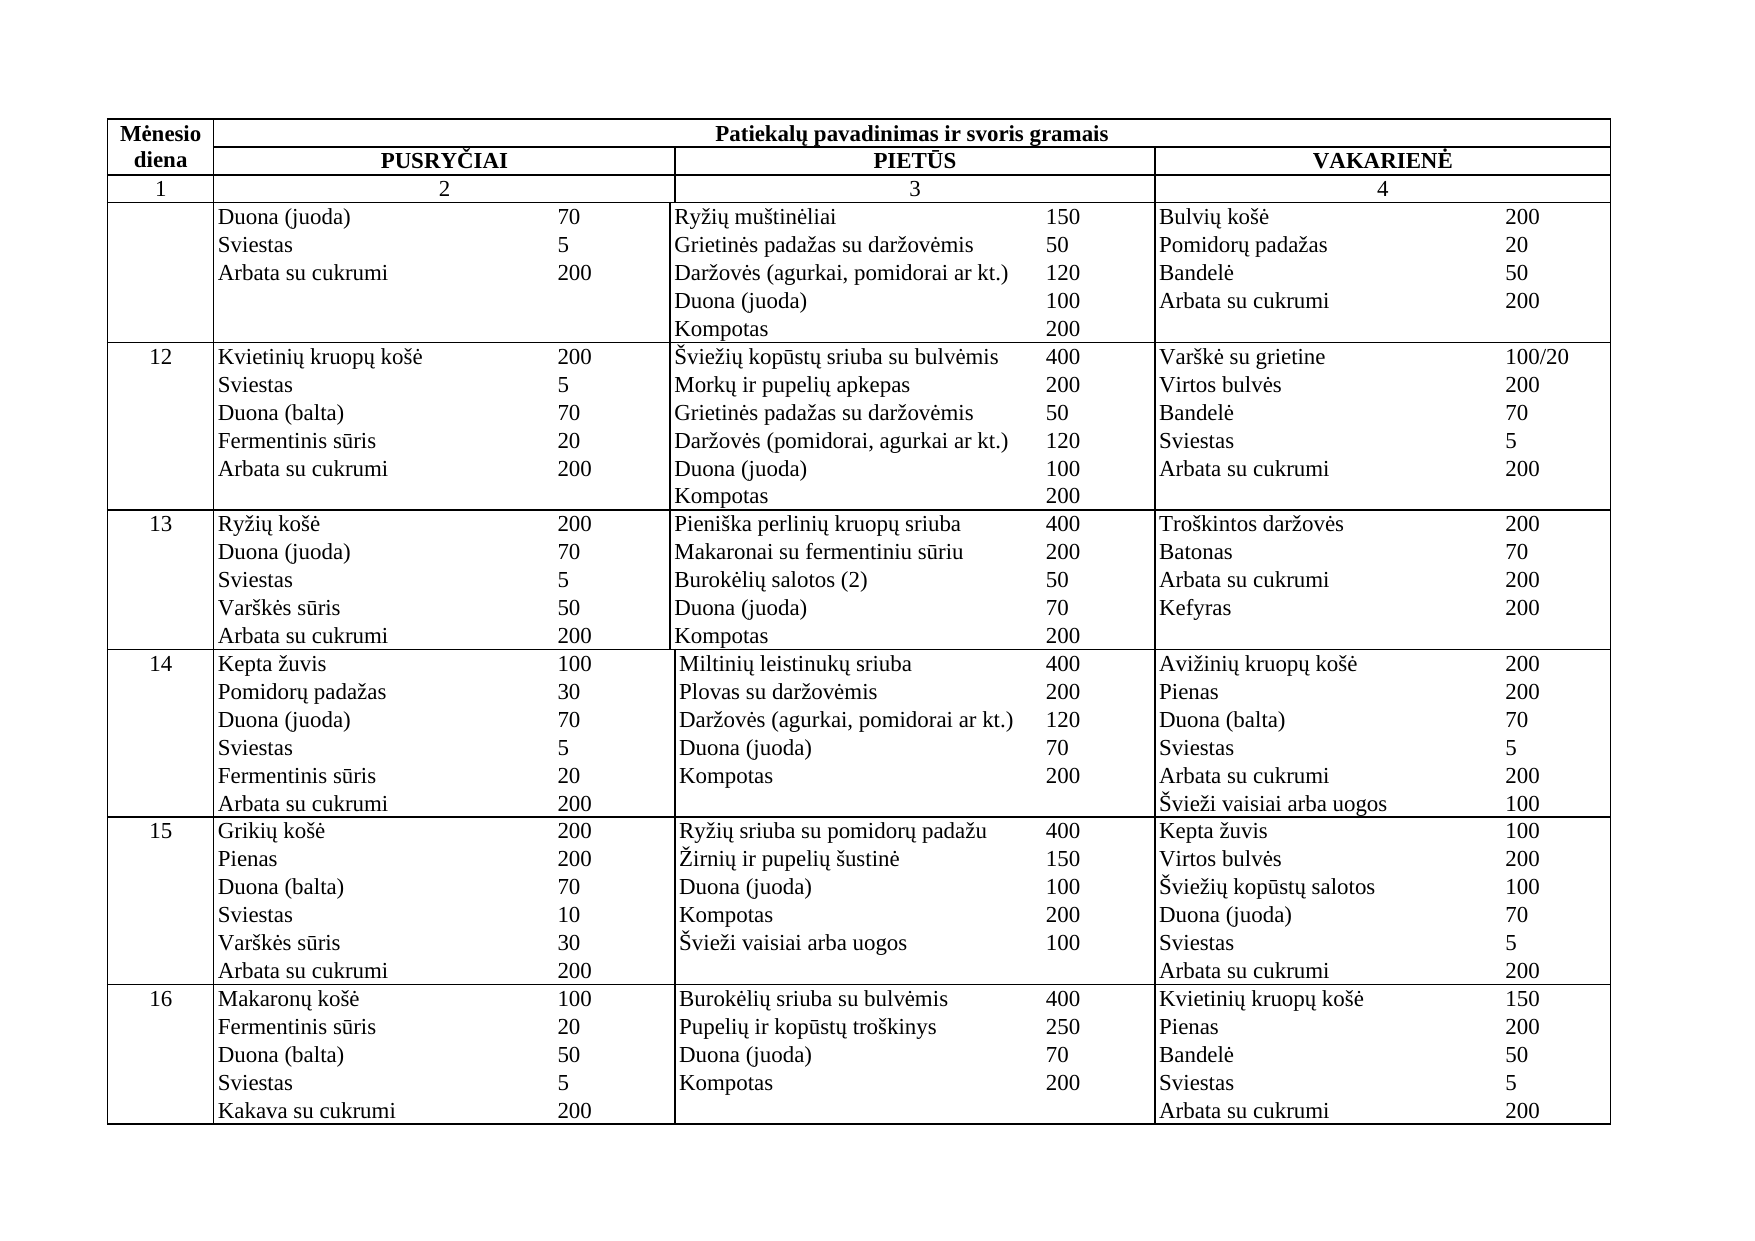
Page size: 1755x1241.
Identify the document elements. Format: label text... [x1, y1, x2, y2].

table_cell Sviestas [214, 369, 553, 397]
table_cell 5 [553, 1067, 674, 1095]
table_cell [553, 286, 669, 313]
table_cell [553, 314, 669, 341]
table_cell 5 [553, 565, 669, 593]
table_cell 70 [1501, 537, 1610, 565]
table_cell Duona (juoda) [676, 1039, 1041, 1067]
table_cell Arbata su cukrumi [214, 788, 553, 816]
table_cell 200 [1501, 650, 1505, 676]
table_cell Duona (juoda) [676, 872, 1041, 900]
table_cell 400 [1041, 650, 1046, 676]
table_cell Pienas [1156, 676, 1501, 704]
table_cell Švieži vaisiai arba uogos [1156, 788, 1501, 816]
table_cell Varškės sūris [214, 928, 553, 956]
table_cell 200 [1501, 1095, 1610, 1123]
table_cell Sviestas [214, 565, 553, 593]
table_cell [1041, 956, 1154, 983]
table_cell Sviestas [1156, 1067, 1501, 1095]
table_cell Makaronai su fermentiniu sūriu [671, 537, 1041, 565]
table_cell 70 [1501, 900, 1610, 928]
table_cell 250 [1041, 1011, 1154, 1039]
table_cell Duona (juoda) [671, 593, 1041, 621]
table_cell 12 [108, 343, 213, 509]
table_cell 200 [1501, 676, 1610, 704]
table_cell Plovas su daržovėmis [676, 676, 1041, 704]
table_cell 100 [1501, 818, 1505, 844]
table_cell 70 [1041, 732, 1154, 760]
table_cell Virtos bulvės [1156, 369, 1501, 397]
table_cell [214, 481, 553, 509]
table_cell 50 [1041, 230, 1154, 258]
table_cell 200 [553, 818, 557, 844]
table_cell Duona (juoda) [671, 453, 1041, 481]
table_cell 200 [1041, 900, 1154, 928]
table_cell 70 [1041, 593, 1154, 621]
table_cell Pupelių ir kopūstų troškinys [676, 1011, 1041, 1039]
table_cell 100 [1501, 872, 1610, 900]
table_cell Duona (balta) [214, 1039, 553, 1067]
table_cell Fermentinis sūris [214, 1011, 553, 1039]
table_cell 70 [1501, 397, 1610, 425]
table_cell [676, 1095, 1041, 1123]
table_cell Kefyras [1156, 593, 1501, 621]
table_cell 150 [1501, 985, 1505, 1011]
table_cell [1501, 481, 1610, 509]
table_cell 120 [1041, 704, 1154, 732]
table_cell Duona (juoda) [214, 704, 553, 732]
table_cell Kakava su cukrumi [214, 1095, 553, 1123]
table_cell Sviestas [214, 1067, 553, 1095]
table_cell [676, 956, 1041, 983]
table_cell 200 [1041, 1067, 1154, 1095]
table_cell Fermentinis sūris [214, 760, 553, 788]
table_cell 1 [209, 176, 213, 202]
table_cell 200 [553, 343, 557, 369]
table_cell 20 [553, 425, 669, 453]
table_cell [553, 481, 669, 509]
table_cell 70 [1501, 704, 1610, 732]
table_cell Duona (juoda) [1156, 900, 1501, 928]
table_cell 200 [553, 844, 674, 872]
table_cell 200 [1041, 369, 1154, 397]
table_cell Žirnių ir pupelių šustinė [676, 844, 1041, 872]
table_cell 200 [1501, 453, 1610, 481]
table_cell Arbata su cukrumi [1156, 286, 1501, 313]
table_cell Kompotas [671, 621, 1041, 648]
table_cell Daržovės (agurkai, pomidorai ar kt.) [676, 704, 1041, 732]
table_cell Daržovės (agurkai, pomidorai ar kt.) [671, 258, 1041, 286]
table_cell 200 [1041, 537, 1154, 565]
table_header Mėnesio diena [108, 120, 213, 174]
table_cell Arbata su cukrumi [1156, 565, 1501, 593]
table_cell 200 [1501, 1011, 1610, 1039]
table_cell Sviestas [214, 732, 553, 760]
table_cell 200 [1501, 593, 1610, 621]
table_cell 30 [553, 928, 674, 956]
table_cell 100 [553, 985, 557, 1011]
table_cell 400 [1041, 985, 1046, 1011]
table_cell Varškės sūris [214, 593, 553, 621]
table_cell Arbata su cukrumi [214, 621, 553, 648]
table_cell 200 [1606, 650, 1610, 676]
table_cell Arbata su cukrumi [214, 258, 553, 286]
table_cell 5 [1501, 425, 1610, 453]
table_cell 50 [1041, 397, 1154, 425]
table_cell Duona (balta) [1156, 704, 1501, 732]
table_cell [1156, 481, 1501, 509]
table_cell 1 [108, 176, 112, 202]
table_cell 50 [553, 1039, 674, 1067]
table_cell 200 [1501, 956, 1610, 983]
table_cell Pienas [1156, 1011, 1501, 1039]
table_cell 5 [553, 230, 669, 258]
table_cell Sviestas [214, 900, 553, 928]
table_cell [1156, 621, 1501, 648]
table_cell Sviestas [1156, 732, 1501, 760]
table_cell Bandelė [1156, 258, 1501, 286]
table_cell 13 [108, 511, 213, 648]
table_cell Pienas [214, 844, 553, 872]
table_cell 100 [553, 650, 557, 676]
table_cell 120 [1041, 258, 1154, 286]
table_cell Morkų ir pupelių apkepas [671, 369, 1041, 397]
table_cell [1041, 788, 1154, 816]
table_cell Fermentinis sūris [214, 425, 553, 453]
table_cell 400 [1041, 818, 1046, 844]
table_cell 150 [1041, 844, 1154, 872]
table_cell Pomidorų padažas [1156, 230, 1501, 258]
table_cell 5 [553, 732, 674, 760]
table_cell Duona (juoda) [214, 537, 553, 565]
table_cell 200 [1041, 481, 1154, 509]
table_cell [214, 314, 553, 341]
table_cell 100 [1501, 788, 1610, 816]
table_cell Duona (juoda) [671, 286, 1041, 313]
table_cell 5 [1501, 732, 1610, 760]
table_cell Arbata su cukrumi [1156, 956, 1501, 983]
table_cell 50 [1501, 1039, 1610, 1067]
table_cell 200 [553, 511, 557, 537]
table_cell 200 [1501, 203, 1505, 230]
table_cell Burokėlių salotos (2) [671, 565, 1041, 593]
table_cell Kompotas [676, 900, 1041, 928]
table_cell 100 [1606, 818, 1610, 844]
table_cell 100 [1041, 453, 1154, 481]
table_cell Batonas [1156, 537, 1501, 565]
table_cell 200 [553, 788, 674, 816]
table_cell Kompotas [671, 314, 1041, 341]
table_cell [214, 286, 553, 313]
table_cell Bandelė [1156, 1039, 1501, 1067]
table_cell 150 [1041, 203, 1046, 230]
table_cell [1041, 1095, 1154, 1123]
table_cell Kompotas [676, 760, 1041, 788]
table_cell Virtos bulvės [1156, 844, 1501, 872]
table_cell Arbata su cukrumi [1156, 1095, 1501, 1123]
table_cell Duona (balta) [214, 397, 553, 425]
table_cell 200 [553, 621, 669, 648]
table_cell Šviežių kopūstų salotos [1156, 872, 1501, 900]
table_cell Duona (balta) [214, 872, 553, 900]
table_cell Daržovės (pomidorai, agurkai ar kt.) [671, 425, 1041, 453]
table_cell 50 [553, 593, 669, 621]
table_cell 50 [1041, 565, 1154, 593]
table_cell 200 [1041, 314, 1154, 341]
table_cell 70 [1041, 1039, 1154, 1067]
table_cell 5 [1501, 1067, 1610, 1095]
table_cell 70 [553, 397, 669, 425]
table_cell 20 [553, 1011, 674, 1039]
table_cell 200 [1041, 621, 1154, 648]
table_cell 100 [1041, 286, 1154, 313]
table_cell 200 [1606, 203, 1610, 230]
table_cell 120 [1041, 425, 1154, 453]
table_cell 30 [553, 676, 674, 704]
table_cell Arbata su cukrumi [214, 453, 553, 481]
table_cell 400 [1041, 511, 1046, 537]
table_cell 200 [553, 956, 674, 983]
table_cell 5 [553, 369, 669, 397]
table_cell Arbata su cukrumi [1156, 453, 1501, 481]
table_cell [1501, 314, 1610, 341]
table_cell 2 [214, 176, 218, 202]
table_cell Sviestas [214, 230, 553, 258]
table_cell 11 [108, 203, 213, 341]
table_cell 16 [108, 985, 213, 1123]
table_cell 200 [1501, 844, 1610, 872]
table_cell Sviestas [1156, 425, 1501, 453]
table_cell 200 [553, 1095, 674, 1123]
table_cell 10 [553, 900, 674, 928]
table_cell Bandelė [1156, 397, 1501, 425]
table_cell [676, 788, 1041, 816]
table_cell 70 [553, 704, 674, 732]
table_cell 200 [553, 453, 669, 481]
table_cell 400 [1041, 343, 1046, 369]
table_cell Pomidorų padažas [214, 676, 553, 704]
table_cell 100 [1041, 872, 1154, 900]
table_cell Kompotas [671, 481, 1041, 509]
table_cell 200 [1501, 511, 1505, 537]
table_cell Sviestas [1156, 928, 1501, 956]
table_cell 15 [108, 818, 213, 983]
table_cell 70 [553, 537, 669, 565]
table_cell 5 [1501, 928, 1610, 956]
table_cell Grietinės padažas su daržovėmis [671, 397, 1041, 425]
table_cell 70 [553, 203, 557, 230]
table_cell 4 [1606, 176, 1610, 202]
table_cell 200 [553, 258, 669, 286]
table_cell 20 [553, 760, 674, 788]
table_cell 200 [1606, 511, 1610, 537]
table_cell 200 [1041, 760, 1154, 788]
table_cell Arbata su cukrumi [1156, 760, 1501, 788]
table_cell [1501, 621, 1610, 648]
table_cell Grietinės padažas su daržovėmis [671, 230, 1041, 258]
table_cell 200 [1501, 565, 1610, 593]
table_cell 200 [1501, 286, 1610, 313]
table_cell 150 [1606, 985, 1610, 1011]
table_cell Arbata su cukrumi [214, 956, 553, 983]
table_cell [1156, 314, 1501, 341]
table_cell 14 [108, 650, 213, 816]
table_cell 70 [553, 872, 674, 900]
table_cell 20 [1501, 230, 1610, 258]
table_cell 200 [1041, 676, 1154, 704]
table_cell Švieži vaisiai arba uogos [676, 928, 1041, 956]
table_cell 50 [1501, 258, 1610, 286]
table_cell 200 [1501, 369, 1610, 397]
table_cell Kompotas [676, 1067, 1041, 1095]
table_cell 100 [1041, 928, 1154, 956]
table_cell Duona (juoda) [676, 732, 1041, 760]
table_cell 200 [1501, 760, 1610, 788]
